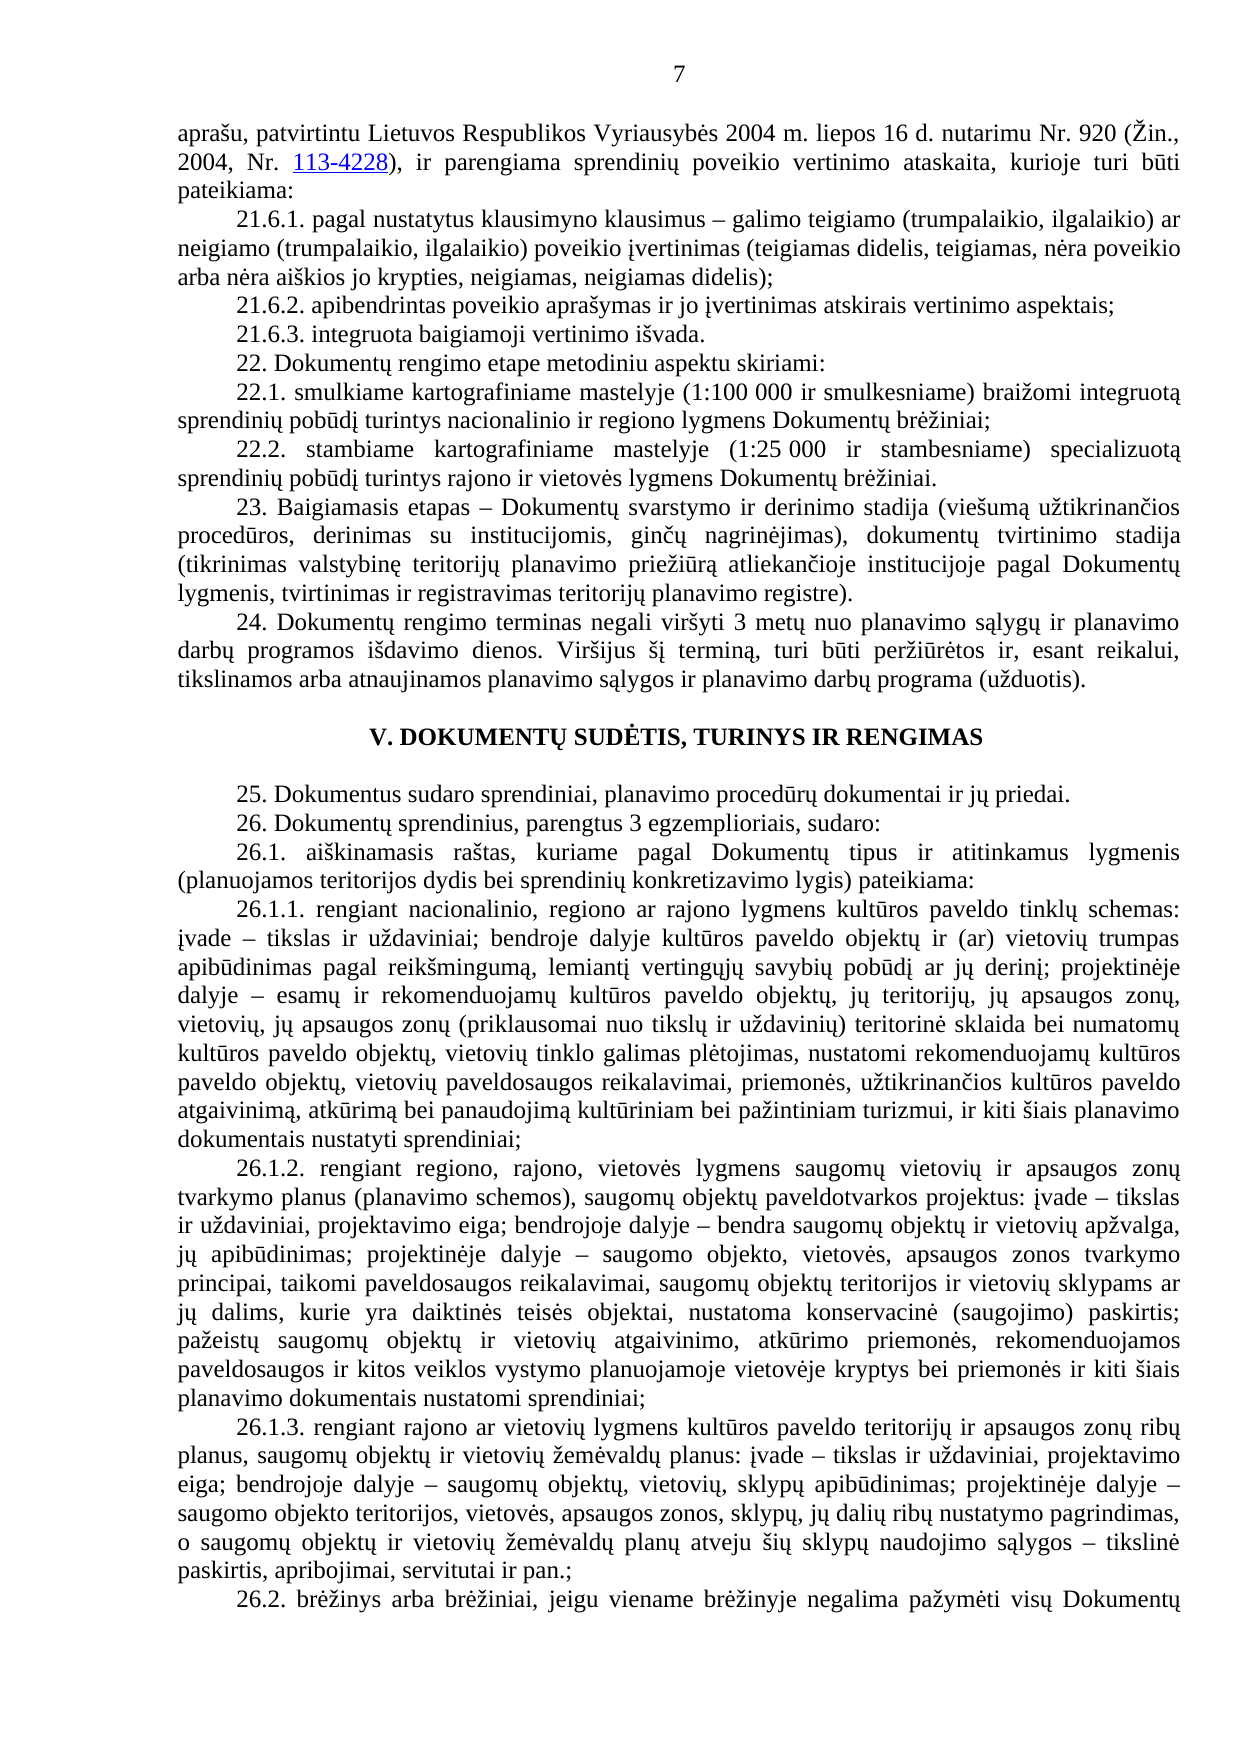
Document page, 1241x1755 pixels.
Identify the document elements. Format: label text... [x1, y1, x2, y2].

text 22.2. stambiame kartografiniame mastelyje (1:25 000 ir stambesniame) specializuotą sprendinių pobūdį turintys rajono ir vietovės lygmens Dokumentų brėžiniai. [177, 434, 1181, 492]
text 26.1.3. rengiant rajono ar vietovių lygmens kultūros paveldo teritorijų ir apsaugos zonų ribų planus, saugomų objektų ir vietovių žemėvaldų planus: įvade – tikslas ir uždaviniai, projektavimo eiga; bendrojoje dalyje – saugomų objektų, vietovių, sklypų apibūdinimas; projektinėje dalyje – saugomo objekto teritorijos, vietovės, apsaugos zonos, sklypų, jų dalių ribų nustatymo pagrindimas, o saugomų objektų ir vietovių žemėvaldų planų atveju šių sklypų naudojimo sąlygos – tikslinė paskirtis, apribojimai, servitutai ir pan.; [177, 1412, 1181, 1584]
text 22.1. smulkiame kartografiniame mastelyje (1:100 000 ir smulkesniame) braižomi integruotą sprendinių pobūdį turintys nacionalinio ir regiono lygmens Dokumentų brėžiniai; [177, 377, 1181, 434]
text 26.1.1. rengiant nacionalinio, regiono ar rajono lygmens kultūros paveldo tinklų schemas: įvade – tikslas ir uždaviniai; bendroje dalyje kultūros paveldo objektų ir (ar) vietovių trumpas apibūdinimas pagal reikšmingumą, lemiantį vertingųjų savybių pobūdį ar jų derinį; projektinėje dalyje – esamų ir rekomenduojamų kultūros paveldo objektų, jų teritorijų, jų apsaugos zonų, vietovių, jų apsaugos zonų (priklausomai nuo tikslų ir uždavinių) teritorinė sklaida bei numatomų kultūros paveldo objektų, vietovių tinklo galimas plėtojimas, nustatomi rekomenduojamų kultūros paveldo objektų, vietovių paveldosaugos reikalavimai, priemonės, užtikrinančios kultūros paveldo atgaivinimą, atkūrimą bei panaudojimą kultūriniam bei pažintiniam turizmui, ir kiti šiais planavimo dokumentais nustatyti sprendiniai; [177, 894, 1181, 1153]
text 25. Dokumentus sudaro sprendiniai, planavimo procedūrų dokumentai ir jų priedai. [177, 779, 1181, 808]
text 26.2. brėžinys arba brėžiniai, jeigu viename brėžinyje negalima pažymėti visų Dokumentų [177, 1584, 1181, 1613]
text V. DOKUMENTŲ SUDĖTIS, TURINYS IR RENGIMAS [177, 722, 1181, 751]
text 26.1. aiškinamasis raštas, kuriame pagal Dokumentų tipus ir atitinkamus lygmenis (planuojamos teritorijos dydis bei sprendinių konkretizavimo lygis) pateikiama: [177, 837, 1181, 894]
text 23. Baigiamasis etapas – Dokumentų svarstymo ir derinimo stadija (viešumą užtikrinančios procedūros, derinimas su institucijomis, ginčų nagrinėjimas), dokumentų tvirtinimo stadija (tikrinimas valstybinę teritorijų planavimo priežiūrą atliekančioje institucijoje pagal Dokumentų lygmenis, tvirtinimas ir registravimas teritorijų planavimo registre). [177, 492, 1181, 607]
text 24. Dokumentų rengimo terminas negali viršyti 3 metų nuo planavimo sąlygų ir planavimo darbų programos išdavimo dienos. Viršijus šį terminą, turi būti peržiūrėtos ir, esant reikalui, tikslinamos arba atnaujinamos planavimo sąlygos ir planavimo darbų programa (užduotis). [177, 607, 1181, 693]
text 21.6.1. pagal nustatytus klausimyno klausimus – galimo teigiamo (trumpalaikio, ilgalaikio) ar neigiamo (trumpalaikio, ilgalaikio) poveikio įvertinimas (teigiamas didelis, teigiamas, nėra poveikio arba nėra aiškios jo krypties, neigiamas, neigiamas didelis); [177, 204, 1181, 291]
text aprašu, patvirtintu Lietuvos Respublikos Vyriausybės 2004 m. liepos 16 d. nutarimu Nr. 920 (Žin., 2004, Nr. 113-4228), ir parengiama sprendinių poveikio vertinimo ataskaita, kurioje turi būti pateikiama: [177, 118, 1181, 204]
text 22. Dokumentų rengimo etape metodiniu aspektu skiriami: [177, 348, 1181, 377]
text 26.1.2. rengiant regiono, rajono, vietovės lygmens saugomų vietovių ir apsaugos zonų tvarkymo planus (planavimo schemos), saugomų objektų paveldotvarkos projektus: įvade – tikslas ir uždaviniai, projektavimo eiga; bendrojoje dalyje – bendra saugomų objektų ir vietovių apžvalga, jų apibūdinimas; projektinėje dalyje – saugomo objekto, vietovės, apsaugos zonos tvarkymo principai, taikomi paveldosaugos reikalavimai, saugomų objektų teritorijos ir vietovių sklypams ar jų dalims, kurie yra daiktinės teisės objektai, nustatoma konservacinė (saugojimo) paskirtis; pažeistų saugomų objektų ir vietovių atgaivinimo, atkūrimo priemonės, rekomenduojamos paveldosaugos ir kitos veiklos vystymo planuojamoje vietovėje kryptys bei priemonės ir kiti šiais planavimo dokumentais nustatomi sprendiniai; [177, 1153, 1181, 1412]
text 21.6.3. integruota baigiamoji vertinimo išvada. [177, 319, 1181, 348]
text 21.6.2. apibendrintas poveikio aprašymas ir jo įvertinimas atskirais vertinimo aspektais; [177, 291, 1181, 319]
text 26. Dokumentų sprendinius, parengtus 3 egzemplioriais, sudaro: [177, 808, 1181, 837]
